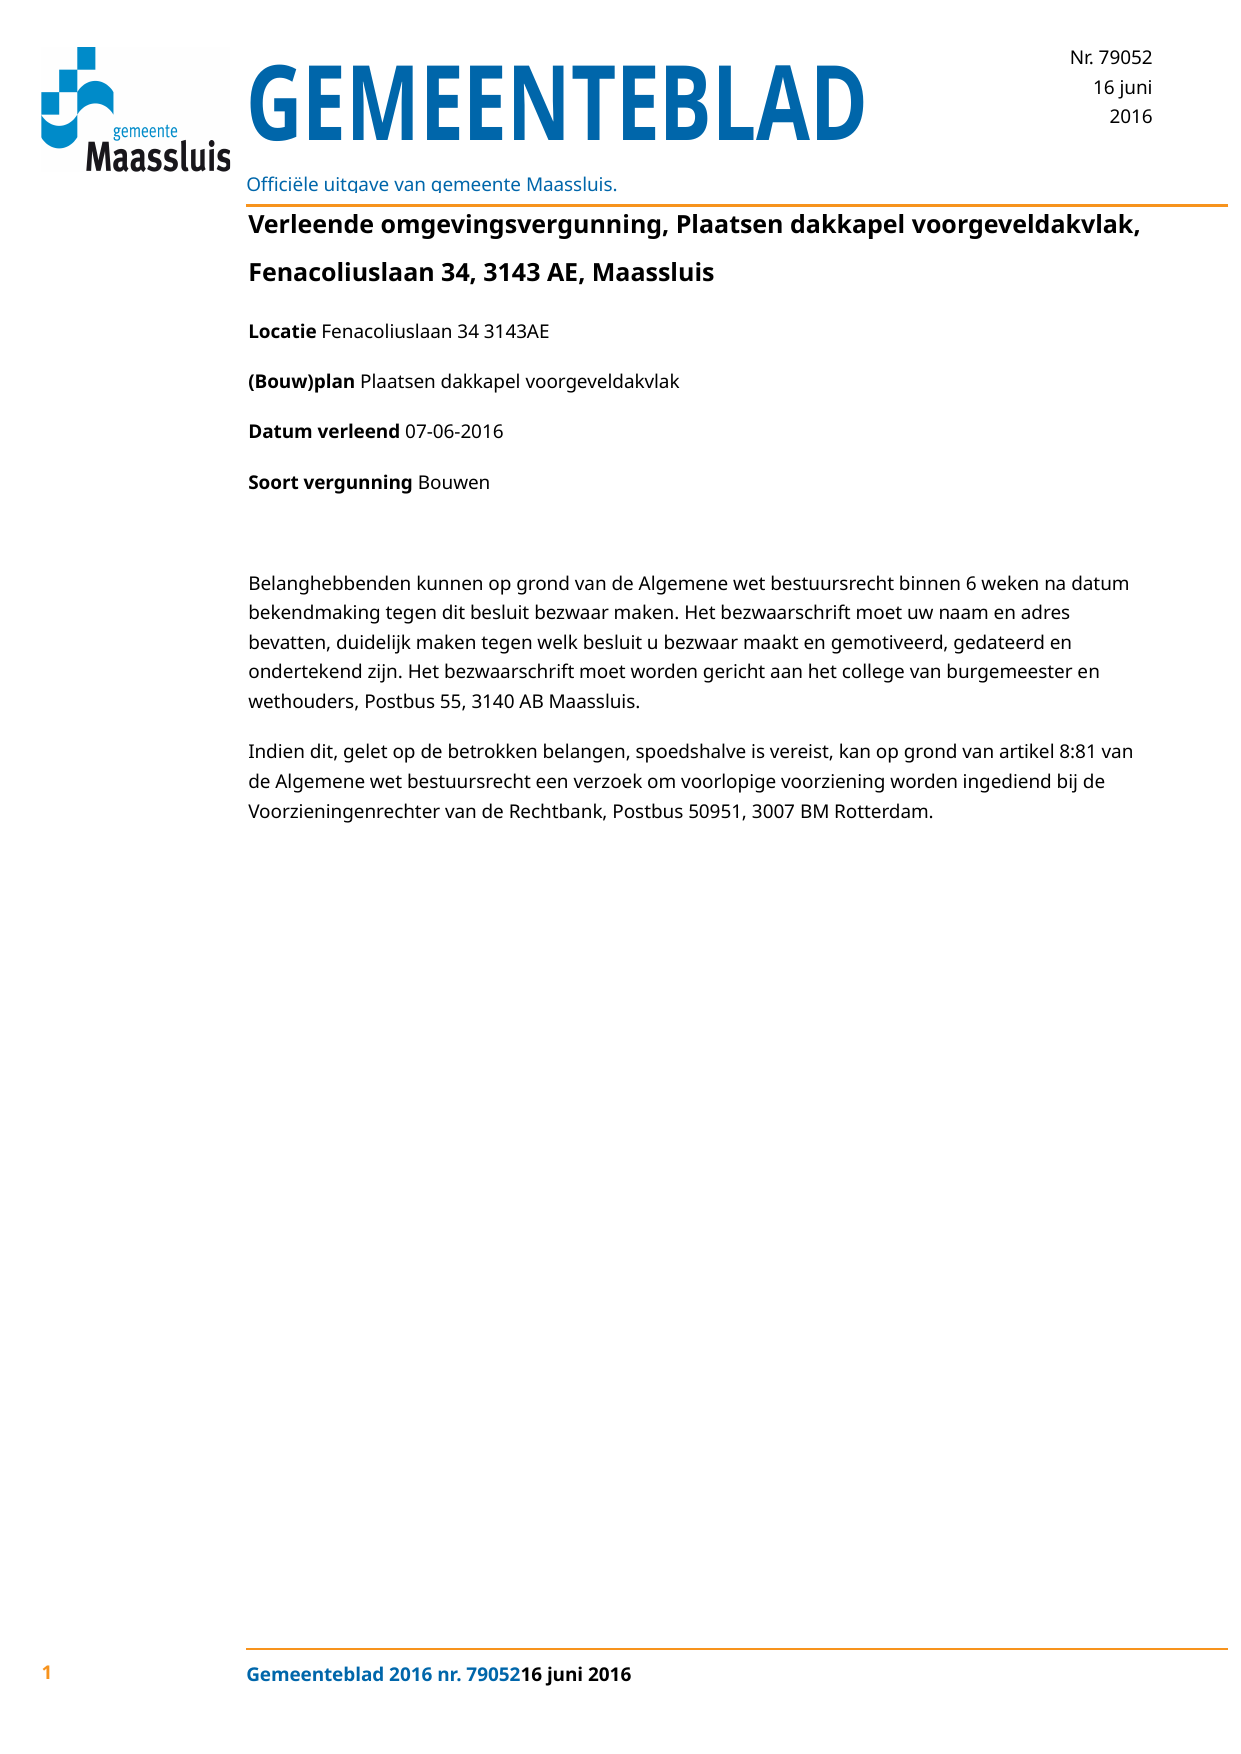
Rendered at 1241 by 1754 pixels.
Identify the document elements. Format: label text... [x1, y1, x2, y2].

text Datum verleend 07-06-2016 [248, 419, 1152, 444]
picture [41, 47, 77, 92]
text Belanghebbenden kunnen op grond van de Algemene wet bestuursrecht binnen 6 weken na datum bekendmaking tegen dit besluit bezwaar maken. Het bezwaarschrift moet uw naam en adres bevatten, duidelijk maken tegen welk besluit u bezwaar maakt en gemotiveerd, gedateerd en ondertekend zijn. Het bezwaarschrift moet worden gericht aan het college van burgemeester en wethouders, Postbus 55, 3140 AB Maassluis. [248, 570, 1152, 714]
text Soort vergunning Bouwen [248, 469, 1152, 495]
picture [41, 47, 231, 172]
text Indien dit, gelet op de betrokken belangen, spoedshalve is vereist, kan op grond van artikel 8:81 van de Algemene wet bestuursrecht een verzoek om voorlopige voorziening worden ingediend bij de Voorzieningenrechter van de Rechtbank, Postbus 50951, 3007 BM Rotterdam. [248, 739, 1152, 824]
text Verleende omgevingsvergunning, Plaatsen dakkapel voorgeveldakvlak, Fenacoliuslaan 34, 3143 AE, Maassluis [248, 207, 1152, 288]
text Locatie Fenacoliuslaan 34 3143AE [248, 318, 1152, 344]
text (Bouw)plan Plaatsen dakkapel voorgeveldakvlak [248, 368, 1152, 394]
